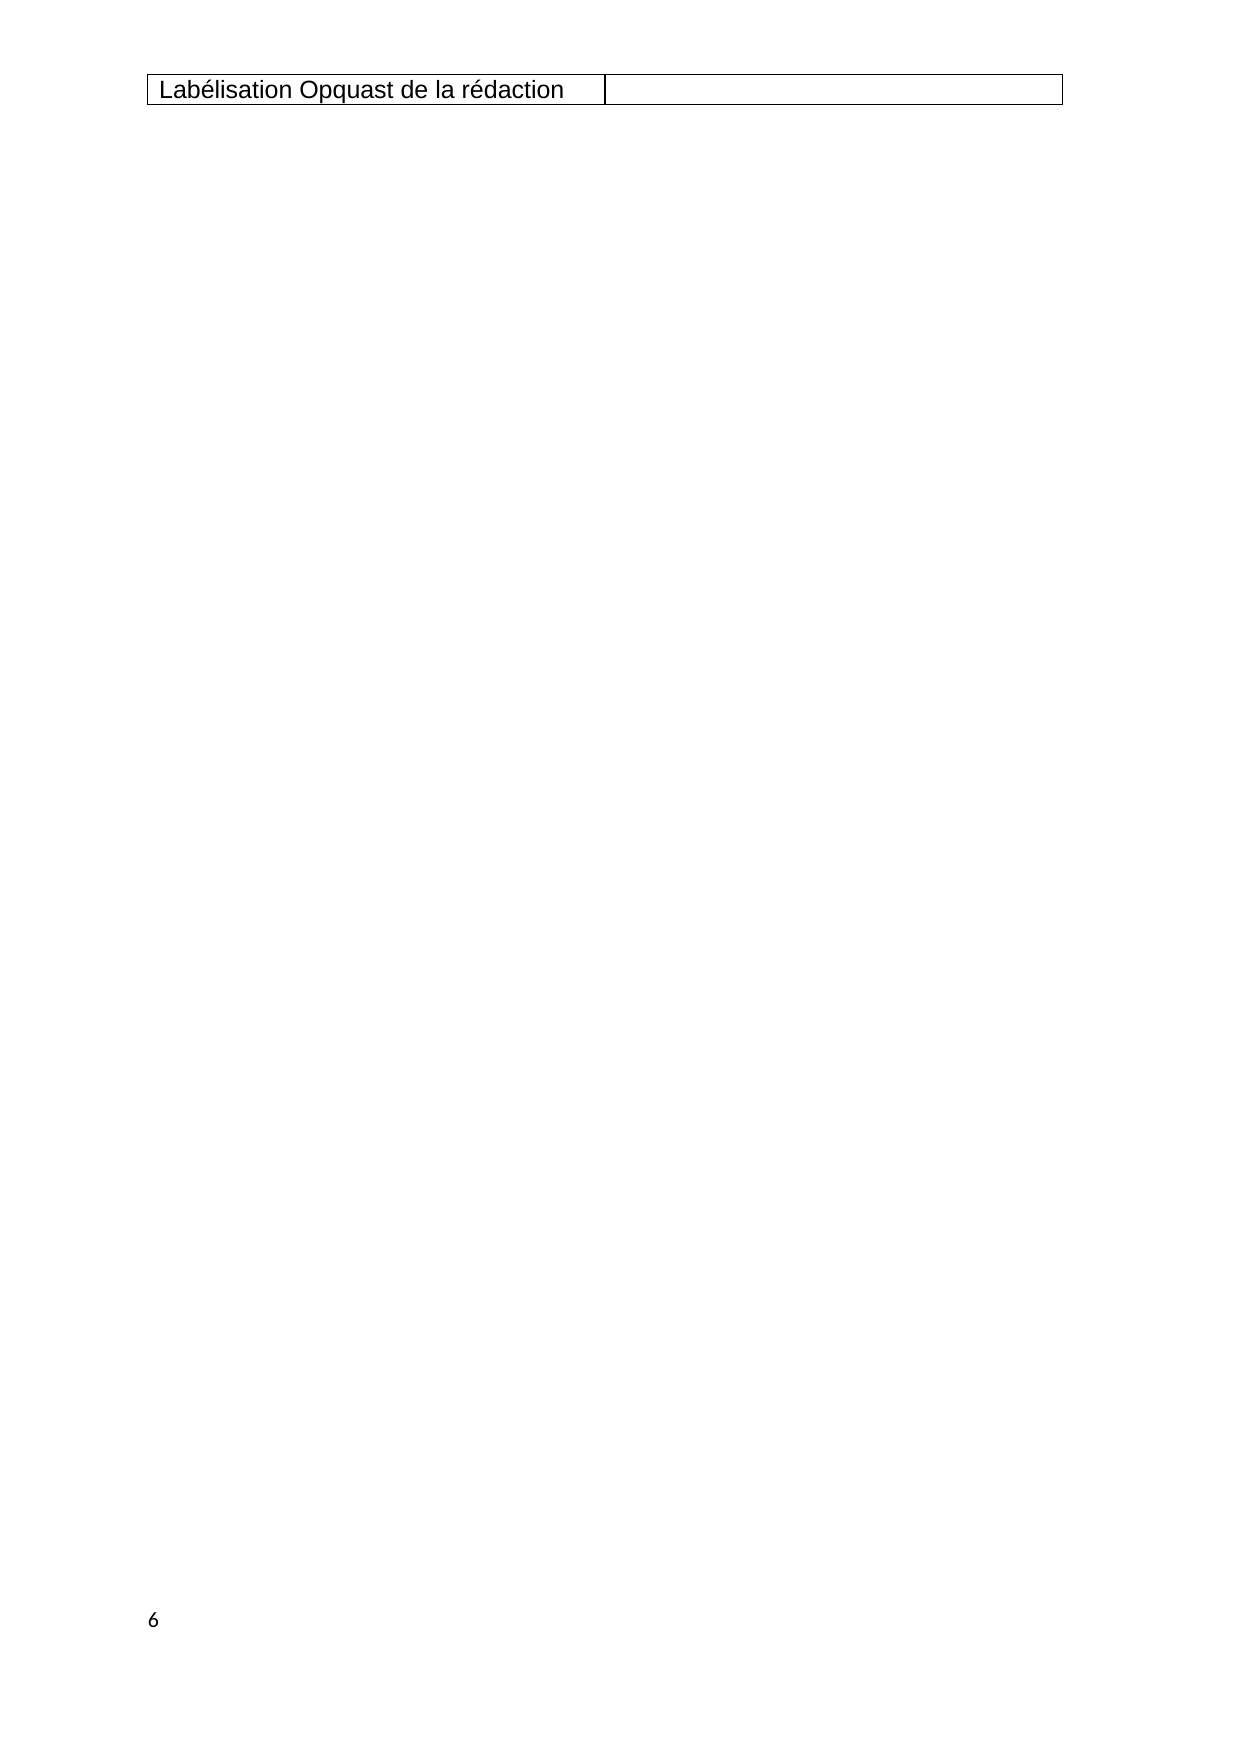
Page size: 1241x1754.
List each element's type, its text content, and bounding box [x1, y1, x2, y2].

table_cell Labélisation Opquast de la rédaction [148, 75, 604, 103]
table_cell [606, 75, 1062, 103]
